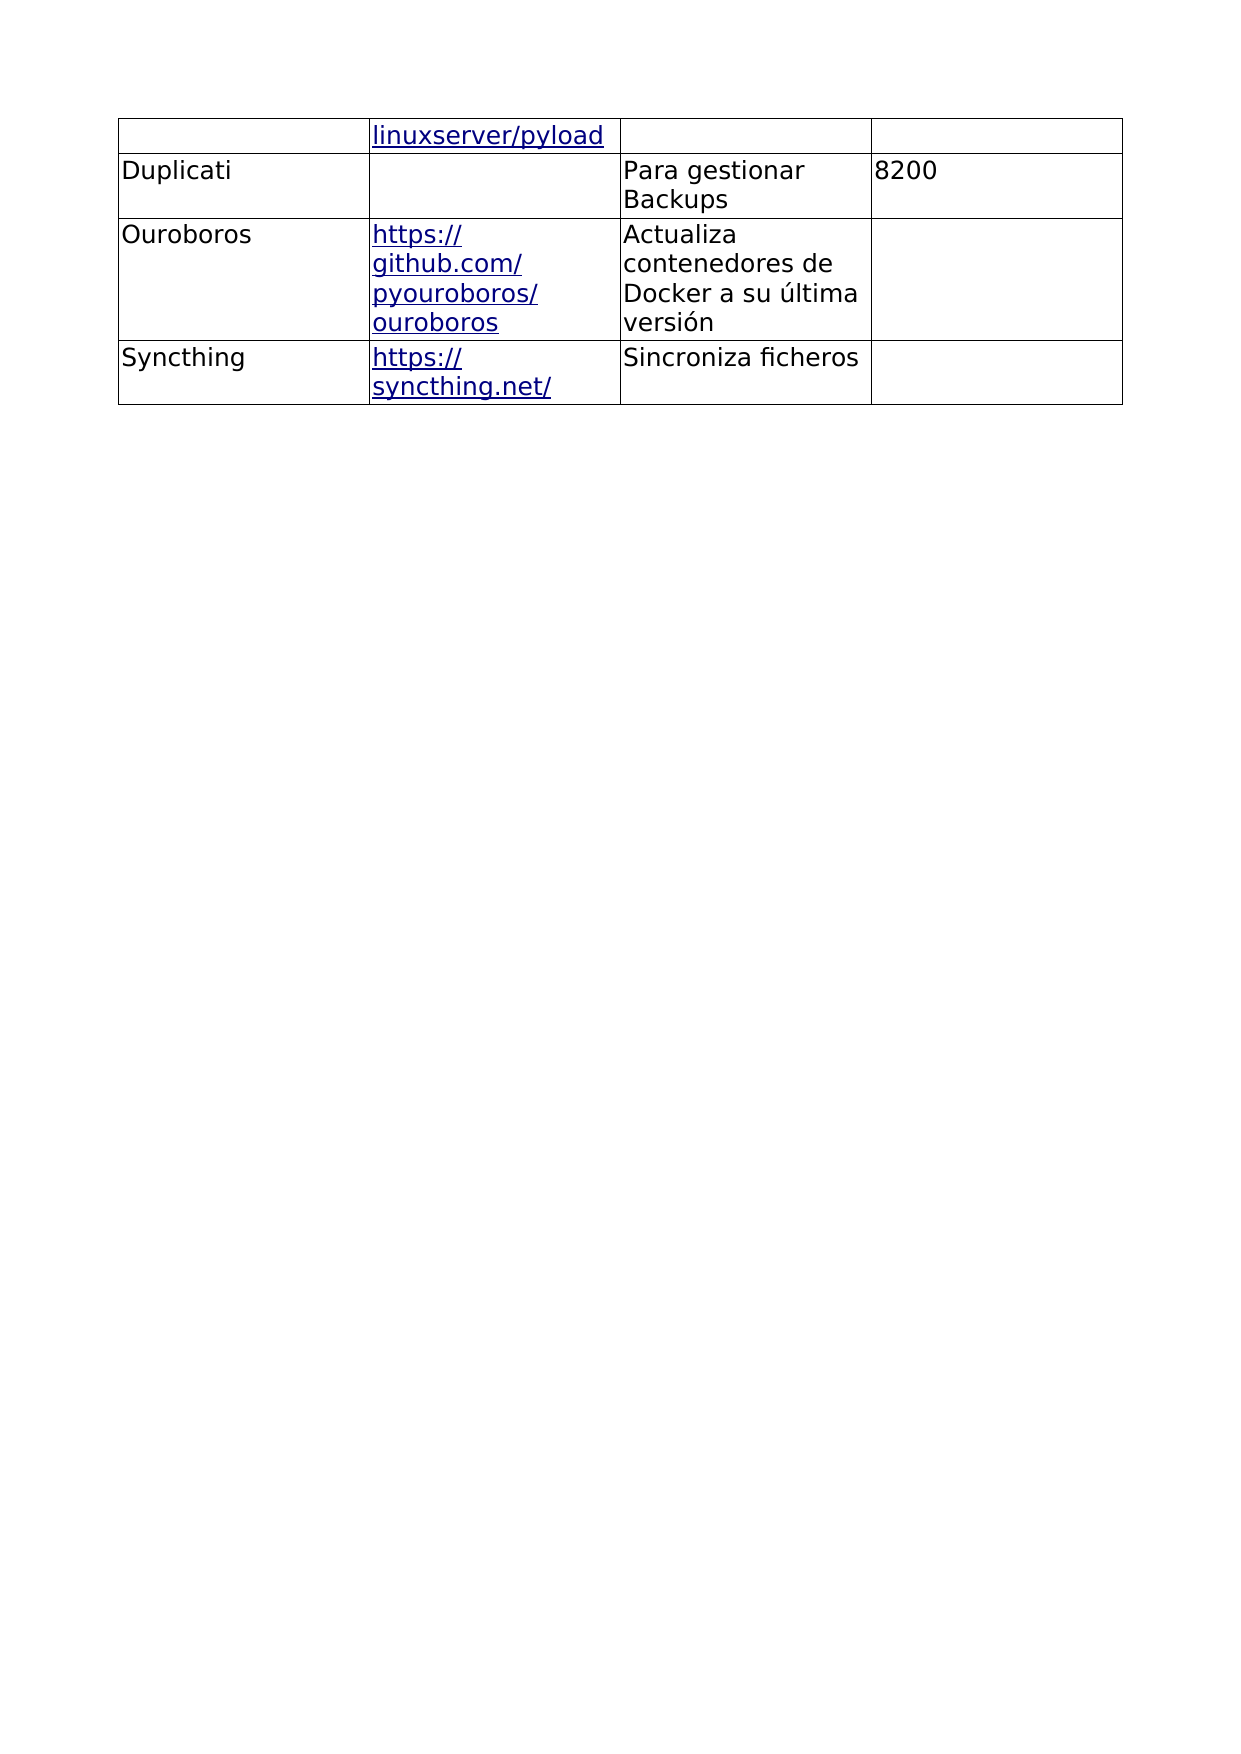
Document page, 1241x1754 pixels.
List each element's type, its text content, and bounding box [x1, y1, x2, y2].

table_cell Sincroniza ficheros [621, 341, 871, 404]
table_cell Syncthing [119, 341, 369, 404]
table_cell Para gestionar Backups [621, 154, 871, 217]
table_cell https://syncthing.net/ [370, 341, 620, 404]
table_cell [872, 119, 1122, 153]
table_cell Ouroboros [119, 219, 369, 340]
table_cell [119, 119, 369, 153]
table_cell [370, 154, 620, 217]
table_cell [621, 119, 871, 153]
table_cell https://github.com/pyouroboros/ouroboros [370, 219, 620, 340]
table_cell Actualiza contenedores de Docker a su última versión [621, 219, 871, 340]
table_cell 8200 [872, 154, 1122, 217]
table_cell linuxserver/pyload [370, 119, 620, 153]
table_cell [872, 341, 1122, 404]
table_cell [872, 219, 1122, 340]
table_cell Duplicati [119, 154, 369, 217]
